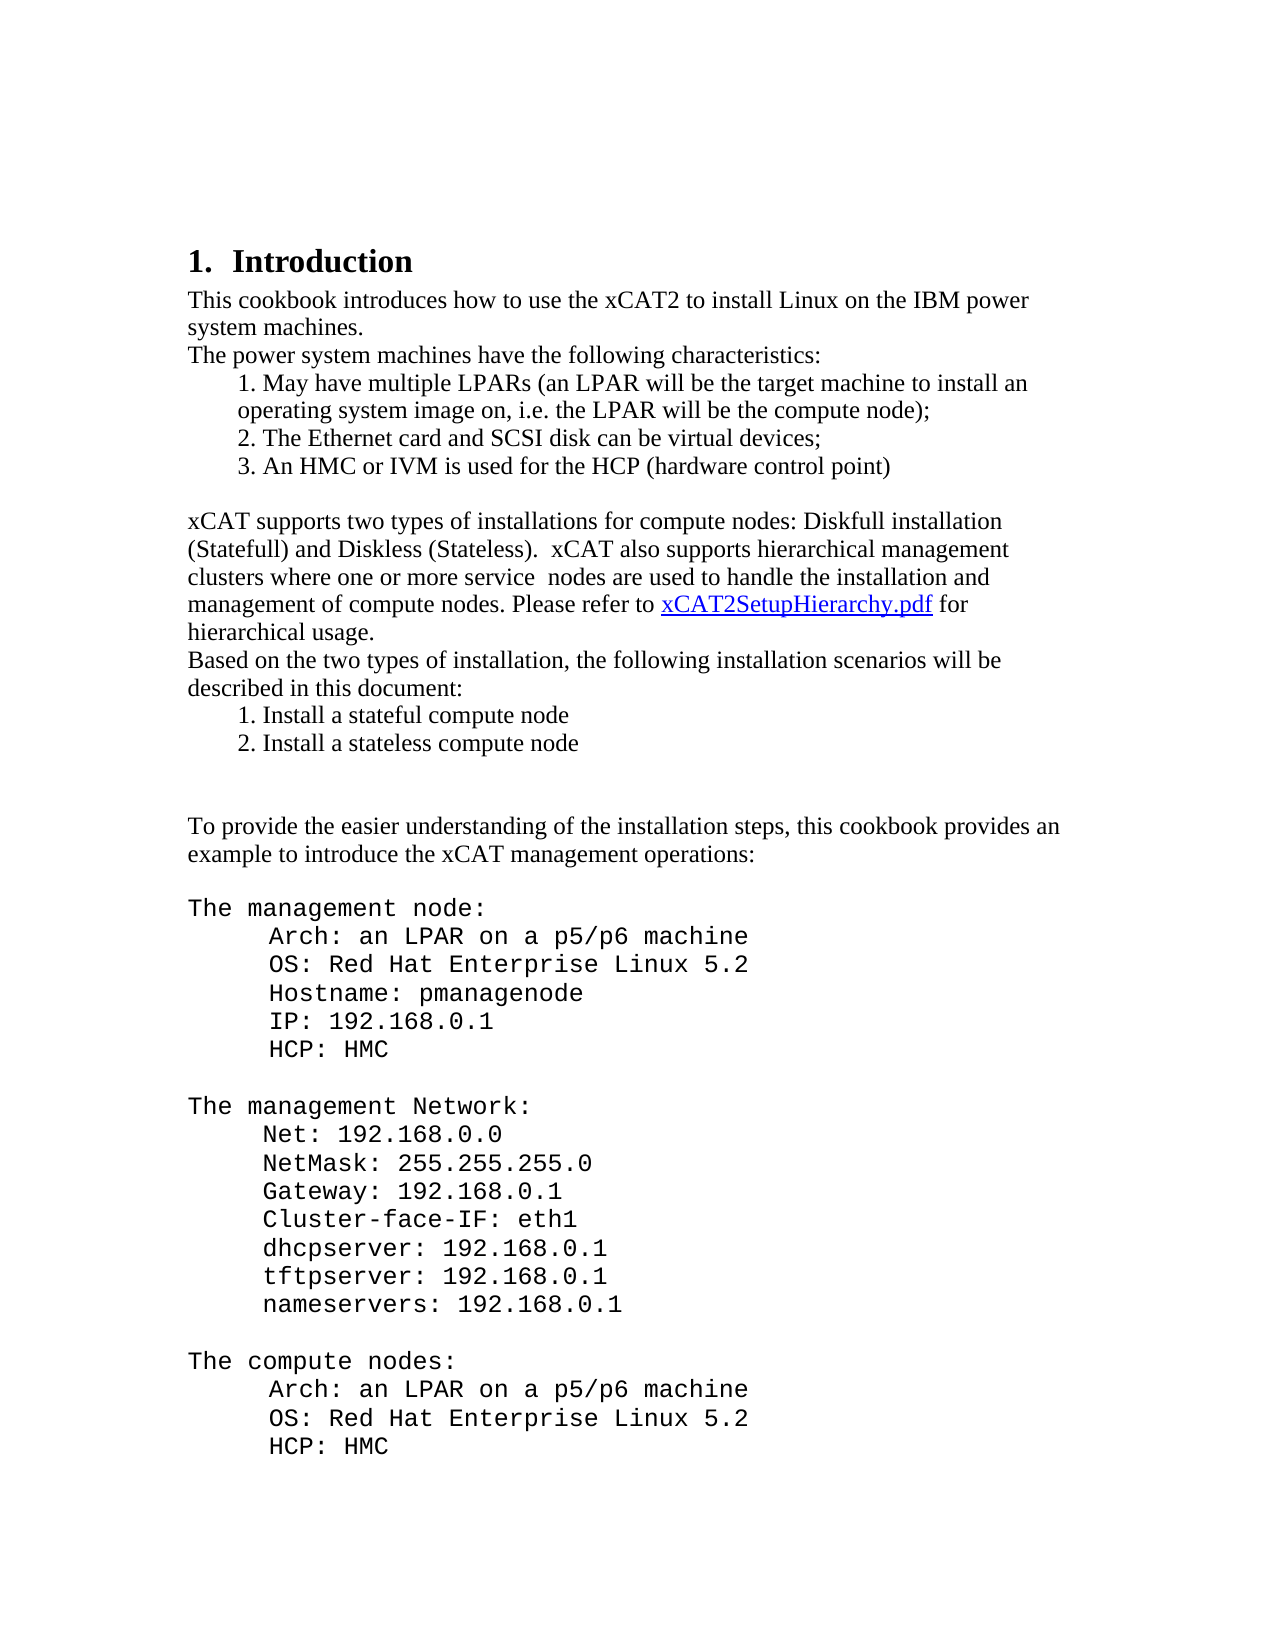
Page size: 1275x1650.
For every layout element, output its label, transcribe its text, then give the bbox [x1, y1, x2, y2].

list Arch: an LPAR on a p5/p6 machine [269, 924, 1087, 952]
text nameservers: 192.168.0.1 [187, 1292, 1087, 1320]
text 1. May have multiple LPARs (an LPAR will be the target machine to install an operating system image on, i.e. the LPAR will be the compute node); [237, 369, 1087, 424]
text tftpserver: 192.168.0.1 [187, 1264, 1087, 1292]
list Arch: an LPAR on a p5/p6 machine [269, 1377, 1087, 1405]
list HCP: HMC [269, 1434, 1087, 1462]
text xCAT supports two types of installations for compute nodes: Diskfull installation (Statefull) and Diskless (Stateless). xCAT also supports hierarchical management clusters where one or more service nodes are used to handle the installation and management of compute nodes. Please refer to xCAT2SetupHierarchy.pdf for hierarchical usage. [187, 507, 1087, 646]
text The power system machines have the following characteristics: [187, 341, 1087, 369]
text Net: 192.168.0.0 [187, 1122, 1087, 1150]
text Based on the two types of installation, the following installation scenarios will be described in this document: [187, 646, 1087, 701]
text NetMask: 255.255.255.0 [187, 1150, 1087, 1179]
text 2. The Ethernet card and SCSI disk can be virtual devices; [237, 424, 1087, 452]
list OS: Red Hat Enterprise Linux 5.2 [269, 952, 1087, 980]
text 2. Install a stateless compute node [237, 729, 1087, 757]
list HCP: HMC [269, 1037, 1087, 1065]
text Cluster-face-IF: eth1 [187, 1207, 1087, 1235]
subtitle Introduction [187, 243, 1087, 279]
text This cookbook introduces how to use the xCAT2 to install Linux on the IBM power system machines. [187, 286, 1087, 341]
text 1. Install a stateful compute node [237, 701, 1087, 729]
text The management Network: [187, 1094, 1087, 1122]
list OS: Red Hat Enterprise Linux 5.2 [269, 1405, 1087, 1434]
list Hostname: pmanagenode [269, 980, 1087, 1009]
text The management node: [187, 895, 1087, 924]
text The compute nodes: [187, 1349, 1087, 1377]
list IP: 192.168.0.1 [269, 1009, 1087, 1037]
text dhcpserver: 192.168.0.1 [187, 1235, 1087, 1264]
text To provide the easier understanding of the installation steps, this cookbook provides an example to introduce the xCAT management operations: [187, 812, 1087, 868]
text 3. An HMC or IVM is used for the HCP (hardware control point) [237, 452, 1087, 480]
text Gateway: 192.168.0.1 [187, 1179, 1087, 1207]
